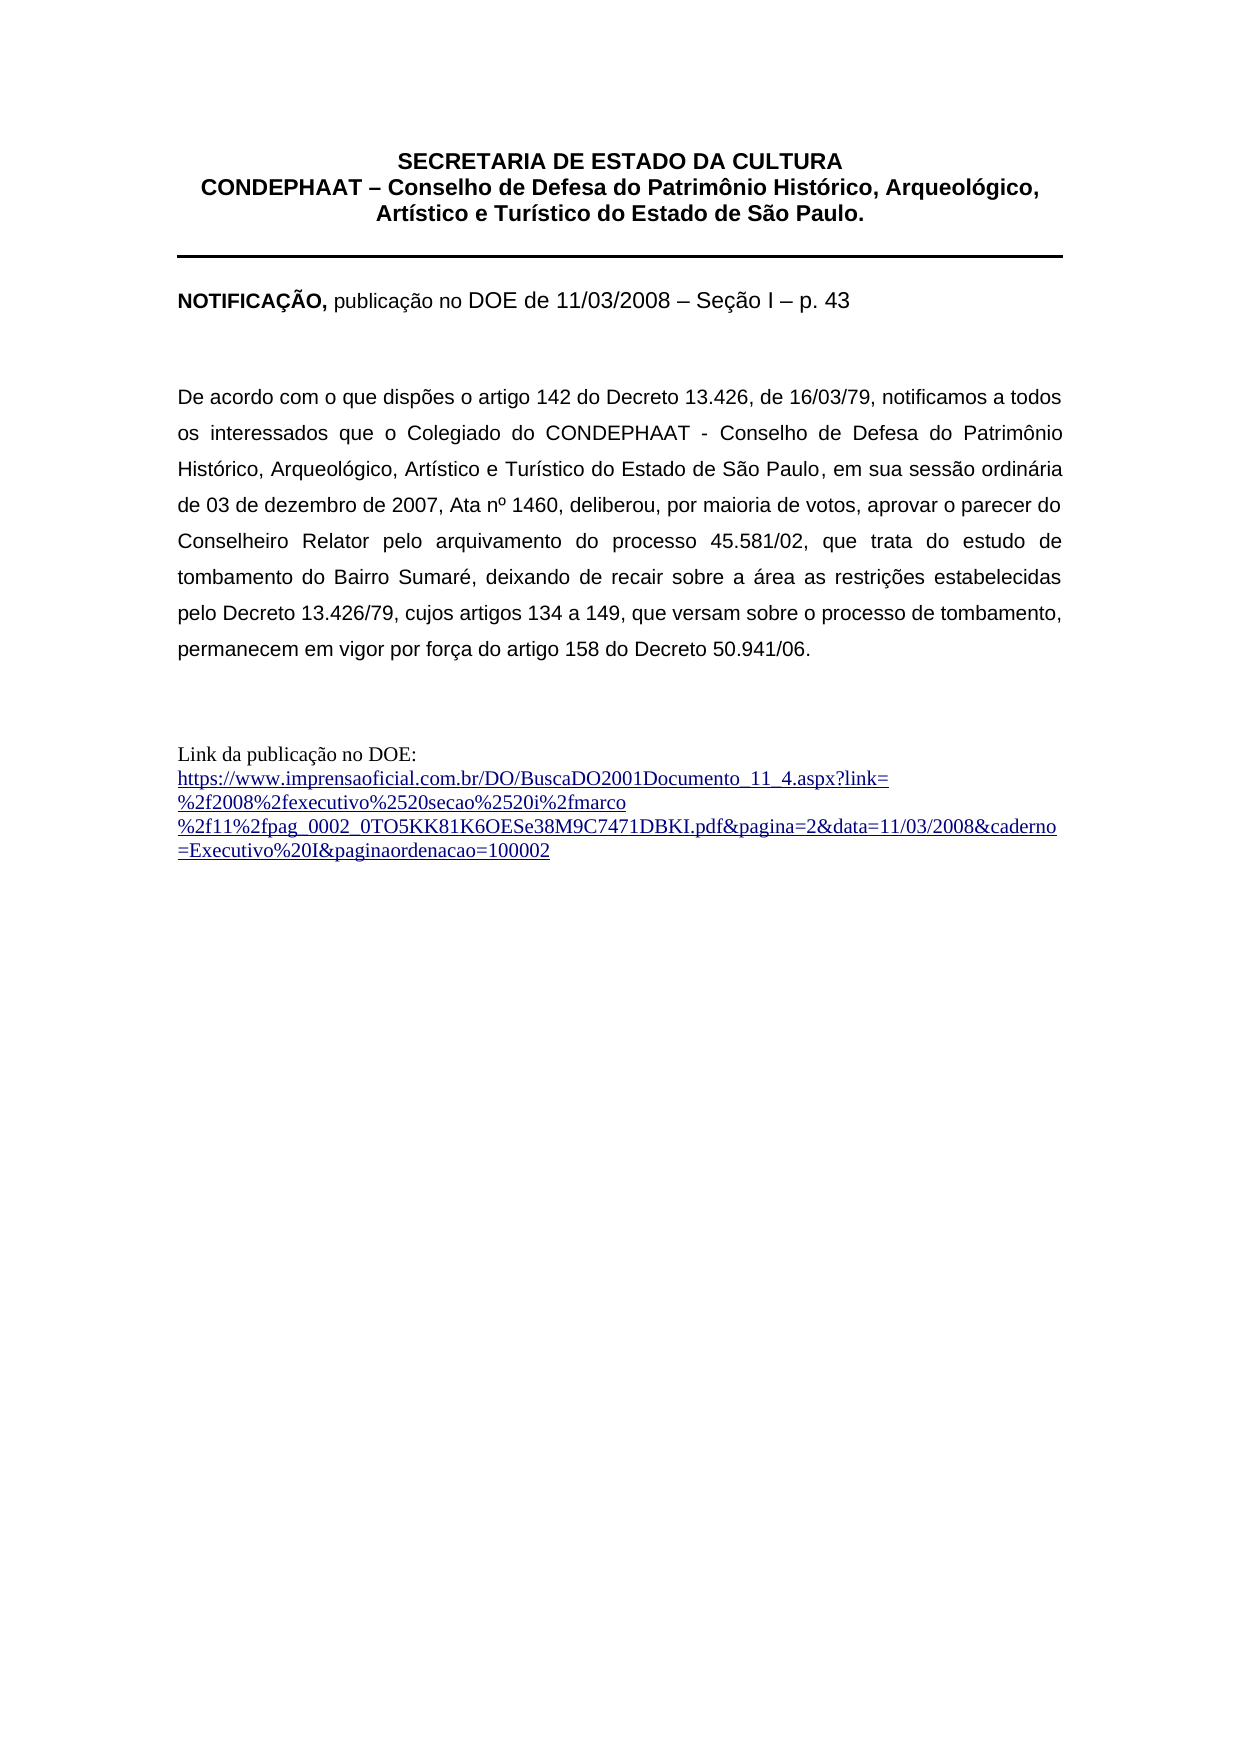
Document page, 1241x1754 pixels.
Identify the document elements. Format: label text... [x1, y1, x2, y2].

text Link da publicação no DOE: [177, 742, 1063, 766]
text CONDEPHAAT – Conselho de Defesa do Patrimônio Histórico, Arqueológico, Artístico e Turístico do Estado de São Paulo. [177, 174, 1063, 227]
text NOTIFICAÇÃO, publicação no DOE de 11/03/2008 – Seção I – p. 43 [177, 287, 1063, 313]
text https://www.imprensaoficial.com.br/DO/BuscaDO2001Documento_11_4.aspx?link=%2f2008%2fexecutivo%2520secao%2520i%2fmarco%2f11%2fpag_0002_0TO5KK81K6OESe38M9C7471DBKI.pdf&pagina=2&data=11/03/2008&caderno=Executivo%20I&paginaordenacao=100002 [177, 766, 1063, 862]
text SECRETARIA DE ESTADO DA CULTURA [177, 148, 1063, 174]
text De acordo com o que dispões o artigo 142 do Decreto 13.426, de 16/03/79, notificamos a todos os interessados que o Colegiado do CONDEPHAAT - Conselho de Defesa do Patrimônio Histórico, Arqueológico, Artístico e Turístico do Estado de São Paulo, em sua sessão ordinária de 03 de dezembro de 2007, Ata nº 1460, deliberou, por maioria de votos, aprovar o parecer do Conselheiro Relator pelo arquivamento do processo 45.581/02, que trata do estudo de tombamento do Bairro Sumaré, deixando de recair sobre a área as restrições estabelecidas pelo Decreto 13.426/79, cujos artigos 134 a 149, que versam sobre o processo de tombamento, permanecem em vigor por força do artigo 158 do Decreto 50.941/06. [177, 385, 1063, 661]
